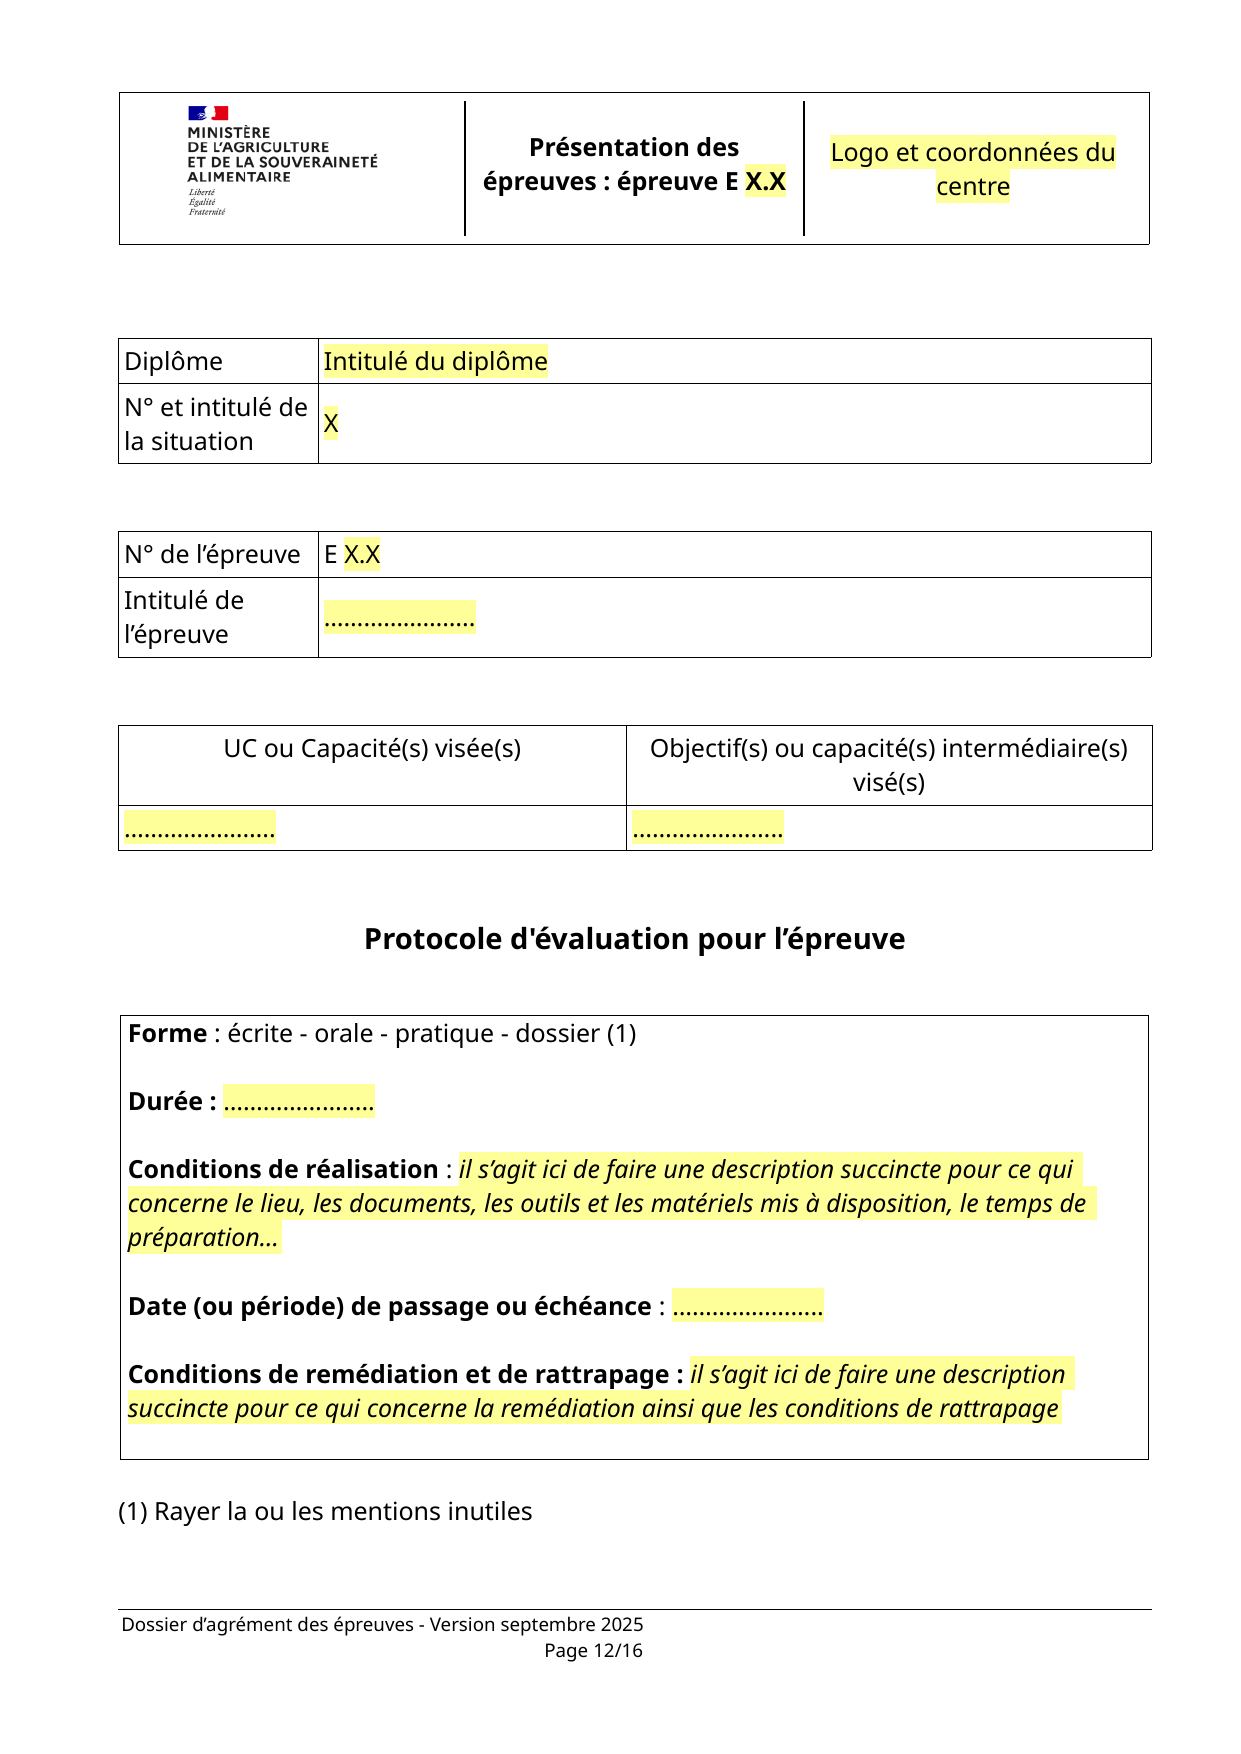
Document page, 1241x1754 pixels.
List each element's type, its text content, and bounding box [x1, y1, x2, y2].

table_header Forme : écrite - orale - pratique - dossier (1) Durée : ………………….. Conditions de réalisation : il s’agit ici de faire une description succincte pour ce qui concerne le lieu, les documents, les outils et les matériels mis à disposition, le temps de préparation… Date (ou période) de passage ou échéance : ………………….. Conditions de remédiation et de rattrapage : il s’agit ici de faire une description succincte pour ce qui concerne la remédiation ainsi que les conditions de rattrapage [121, 1016, 1148, 1458]
text (1) Rayer la ou les mentions inutiles [118, 1493, 1152, 1528]
table_header UC ou Capacité(s) visée(s) [119, 726, 626, 804]
table_cell Intitulé de l’épreuve [119, 578, 318, 657]
text Logo et coordonnées du centre [806, 135, 1140, 203]
table_cell N° et intitulé de la situation [119, 384, 318, 463]
subtitle Présentation des épreuves : épreuve E X.X [467, 129, 801, 197]
picture [186, 106, 392, 218]
table_cell X [319, 384, 1151, 463]
table_header Intitulé du diplôme [319, 339, 1151, 383]
table_cell ………………….. [319, 578, 1151, 657]
table_header N° de l’épreuve [119, 532, 318, 577]
table_header E X.X [319, 532, 1151, 577]
table_cell ………………….. [119, 806, 626, 850]
table_cell ………………….. [627, 806, 1152, 850]
text Protocole d'évaluation pour l’épreuve [118, 918, 1152, 958]
table_header Objectif(s) ou capacité(s) intermédiaire(s) visé(s) [627, 726, 1152, 804]
table_header Diplôme [119, 339, 318, 383]
